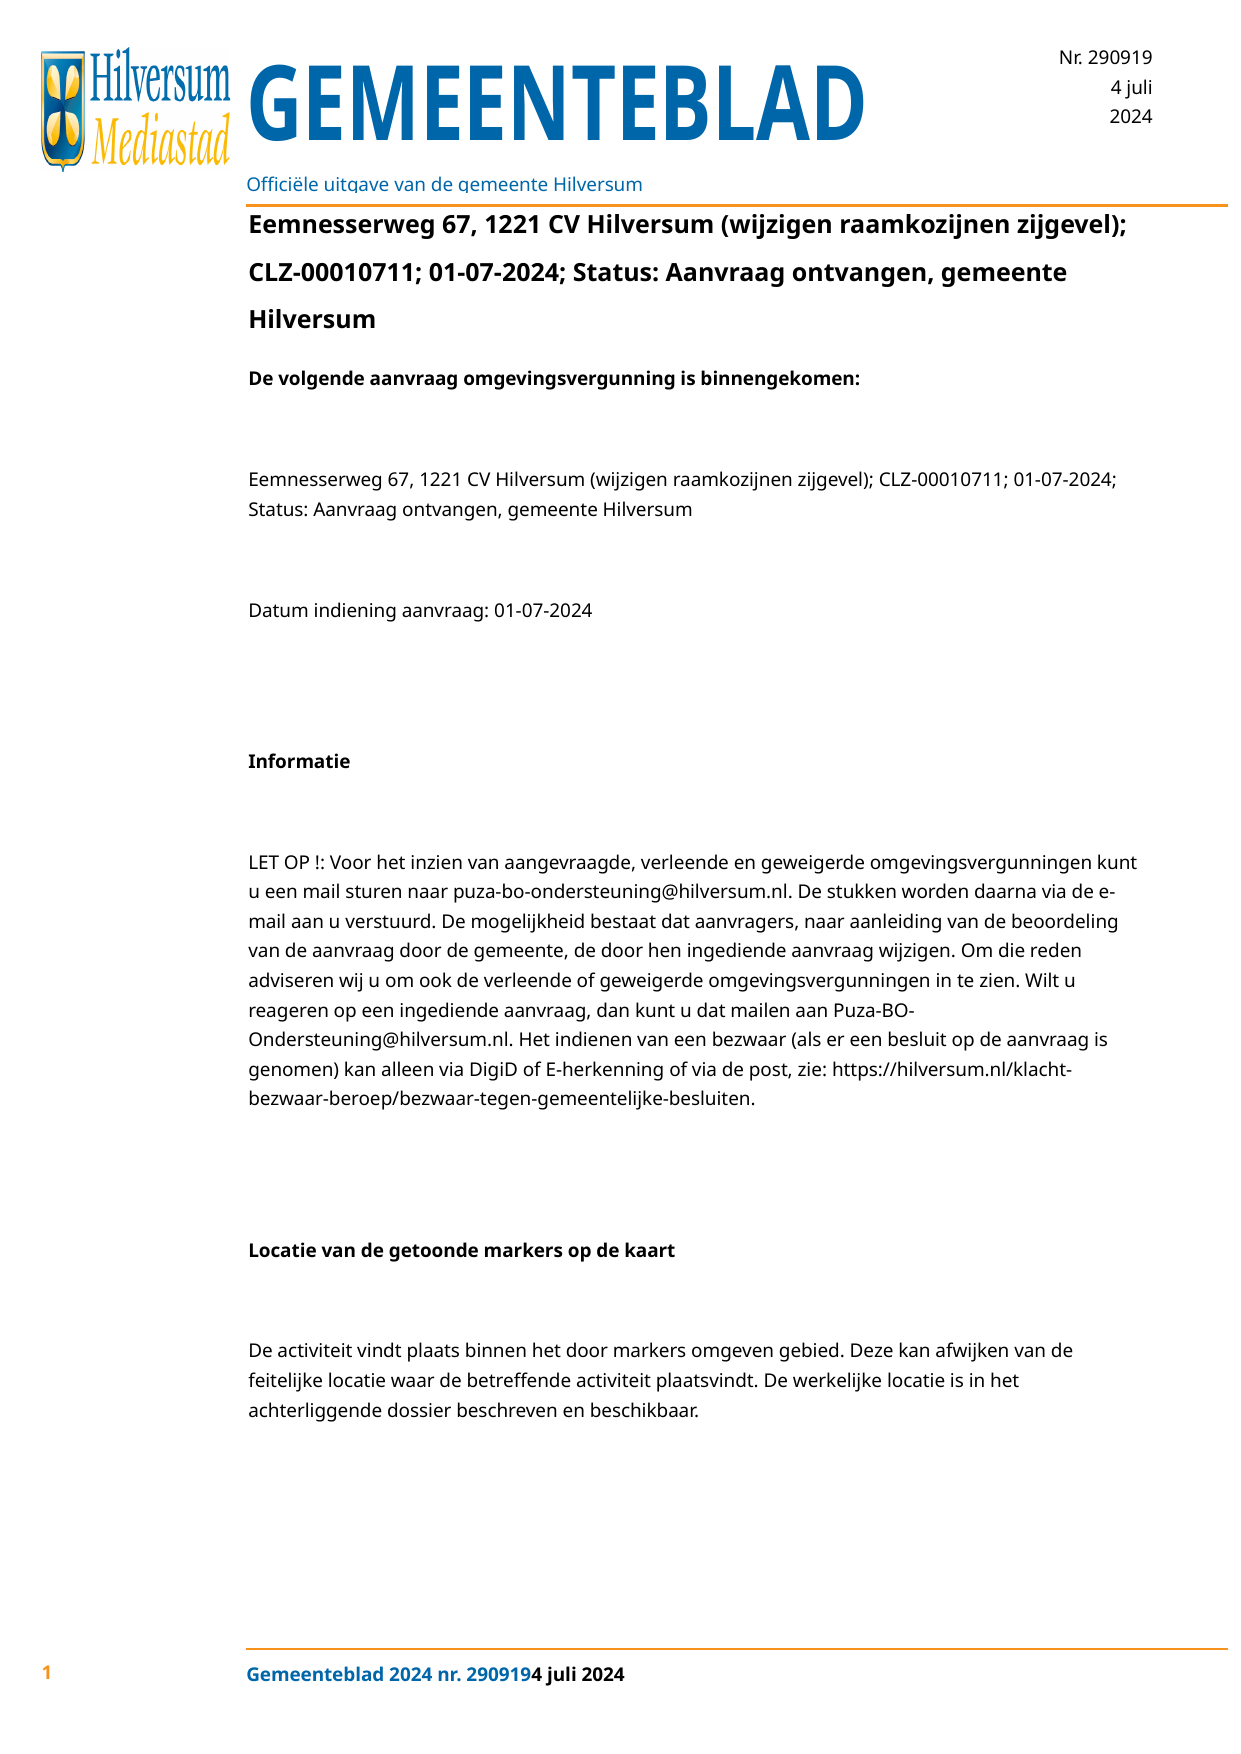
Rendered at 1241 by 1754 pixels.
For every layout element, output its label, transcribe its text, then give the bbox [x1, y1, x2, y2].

text De activiteit vindt plaats binnen het door markers omgeven gebied. Deze kan afwijken van de feitelijke locatie waar de betreffende activiteit plaatsvindt. De werkelijke locatie is in het achterliggende dossier beschreven en beschikbaar. [248, 1338, 1152, 1422]
text Informatie [248, 748, 1152, 774]
text Datum indiening aanvraag: 01-07-2024 [248, 597, 1152, 622]
text LET OP !: Voor het inzien van aangevraagde, verleende en geweigerde omgevingsvergunningen kunt u een mail sturen naar puza-bo-ondersteuning@hilversum.nl. De stukken worden daarna via de e-mail aan u verstuurd. De mogelijkheid bestaat dat aanvragers, naar aanleiding van de beoordeling van de aanvraag door de gemeente, de door hen ingediende aanvraag wijzigen. Om die reden adviseren wij u om ook de verleende of geweigerde omgevingsvergunningen in te zien. Wilt u reageren op een ingediende aanvraag, dan kunt u dat mailen aan Puza-BO-Ondersteuning@hilversum.nl. Het indienen van een bezwaar (als er een besluit op de aanvraag is genomen) kan alleen via DigiD of E-herkenning of via de post, zie: https://hilversum.nl/klacht-bezwaar-beroep/bezwaar-tegen-gemeentelijke-besluiten. [248, 849, 1152, 1111]
text Eemnesserweg 67, 1221 CV Hilversum (wijzigen raamkozijnen zijgevel); CLZ-00010711; 01-07-2024; Status: Aanvraag ontvangen, gemeente Hilversum [248, 466, 1152, 522]
text Locatie van de getoonde markers op de kaart [248, 1237, 1152, 1262]
text De volgende aanvraag omgevingsvergunning is binnengekomen: [248, 366, 1152, 391]
picture [41, 47, 231, 172]
text Eemnesserweg 67, 1221 CV Hilversum (wijzigen raamkozijnen zijgevel); CLZ-00010711; 01-07-2024; Status: Aanvraag ontvangen, gemeente Hilversum [248, 207, 1152, 336]
